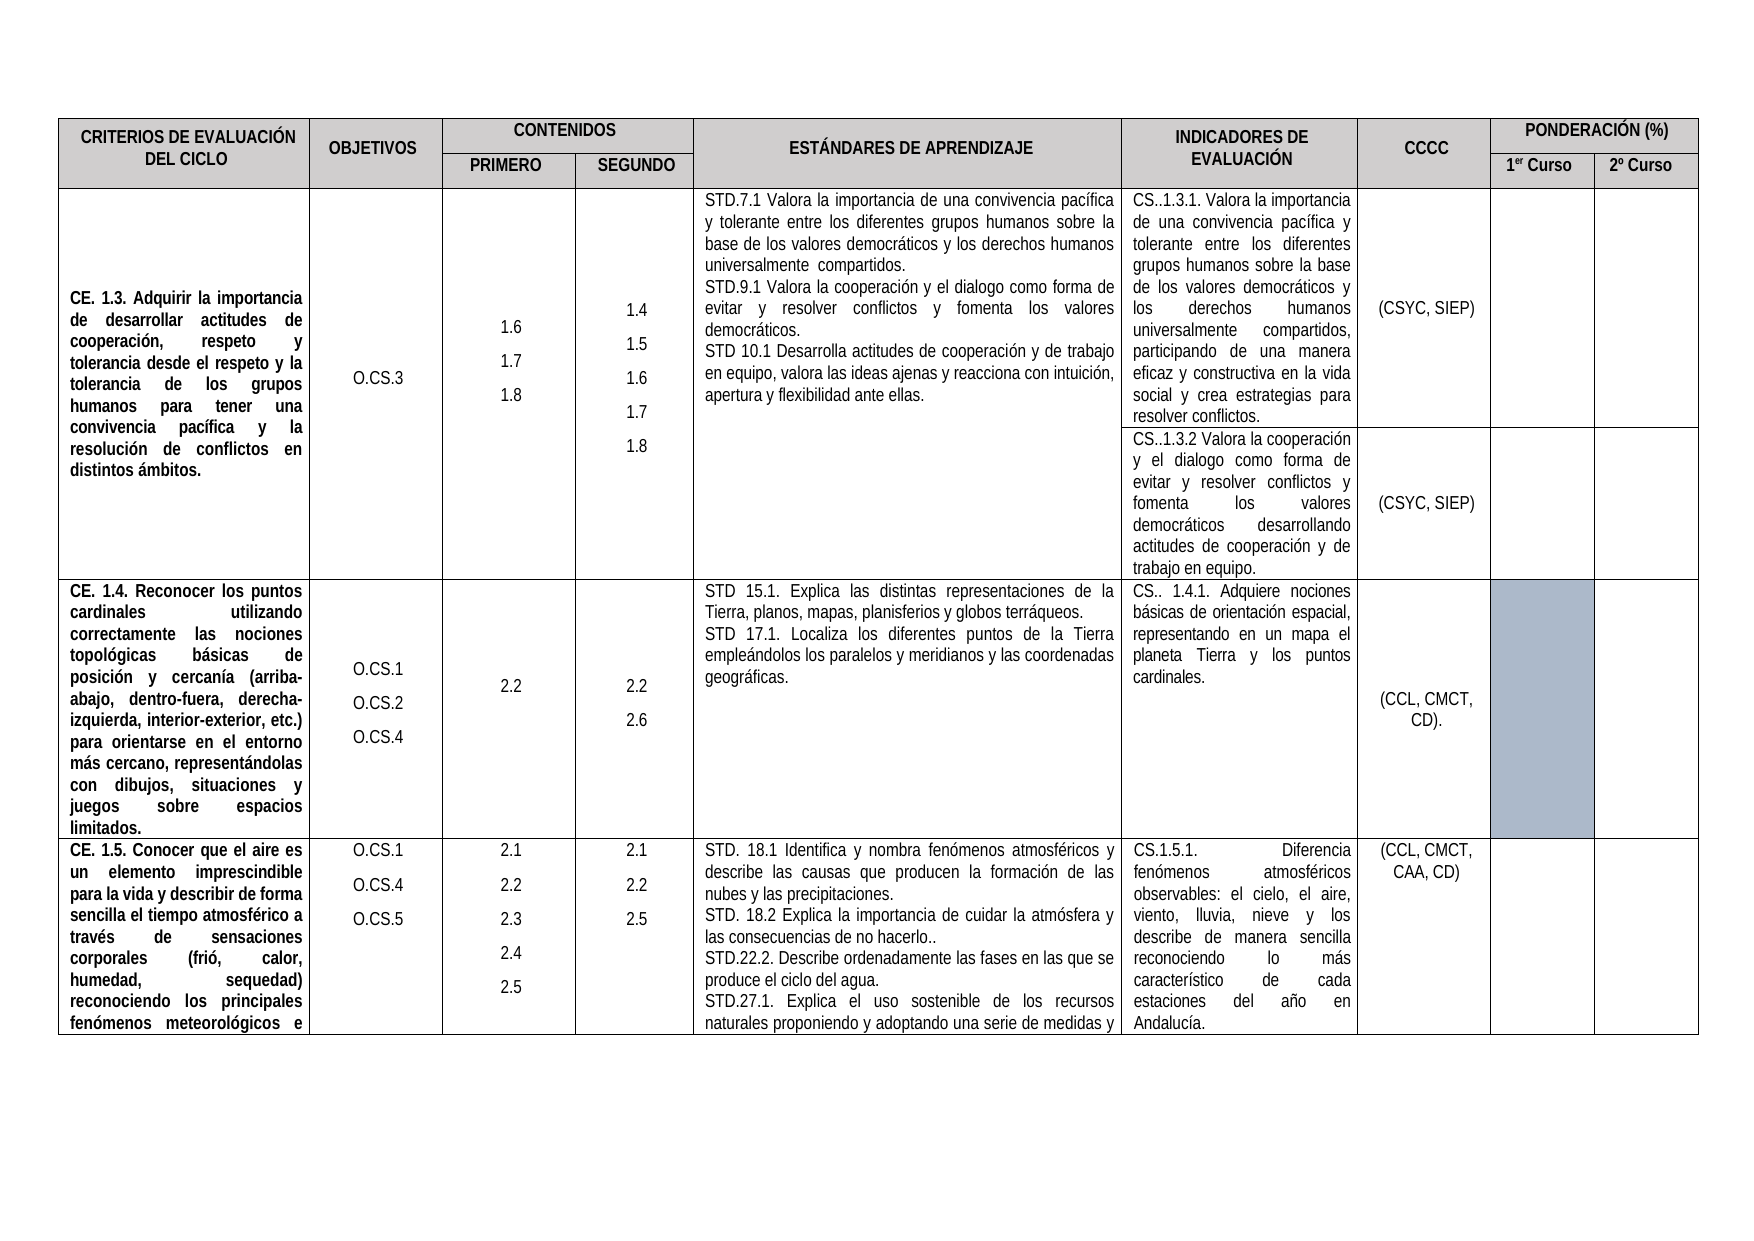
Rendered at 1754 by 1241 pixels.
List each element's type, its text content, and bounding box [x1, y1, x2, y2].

table_cell (CCL, CMCT, CAA, CD) [1358, 839, 1490, 1033]
table_cell [1595, 839, 1698, 1033]
table_cell [1491, 189, 1594, 427]
table_cell O.CS.1 O.CS.4 O.CS.5 [310, 839, 442, 1033]
table_cell PRIMERO [443, 154, 575, 188]
table_header CONTENIDOS [443, 119, 693, 153]
table_cell STD.7.1 Valora la importancia de una convivencia pacífica y tolerante entre los diferentes grupos humanos sobre la base de los valores democráticos y los derechos humanos universalmente compartidos. STD.9.1 Valora la cooperación y el dialogo como forma de evitar y resolver conflictos y fomenta los valores democráticos. STD 10.1 Desarrolla actitudes de cooperación y de trabajo en equipo, valora las ideas ajenas y reacciona con intuición, apertura y flexibilidad ante ellas. [694, 189, 1121, 578]
table_cell CE. 1.5. Conocer que el aire es un elemento imprescindible para la vida y describir de forma sencilla el tiempo atmosférico a través de sensaciones corporales (frió, calor, humedad, sequedad) reconociendo los principales fenómenos meteorológicos e [59, 839, 309, 1033]
table_cell (CSYC, SIEP) [1358, 189, 1490, 427]
table_cell SEGUNDO [576, 154, 693, 188]
table_header INDICADORES DE EVALUACIÓN [1122, 119, 1357, 188]
table_cell [1595, 428, 1698, 578]
table_cell STD 15.1. Explica las distintas representaciones de la Tierra, planos, mapas, planisferios y globos terráqueos. STD 17.1. Localiza los diferentes puntos de la Tierra empleándolos los paralelos y meridianos y las coordenadas geográficas. [694, 580, 1121, 838]
table_cell [1491, 428, 1594, 578]
table_cell CE. 1.4. Reconocer los puntos cardinales utilizando correctamente las nociones topológicas básicas de posición y cercanía (arriba-abajo, dentro-fuera, derecha-izquierda, interior-exterior, etc.) para orientarse en el entorno más cercano, representándolas con dibujos, situaciones y juegos sobre espacios limitados. [59, 580, 309, 838]
table_cell [1491, 839, 1594, 1033]
table_header OBJETIVOS [310, 119, 442, 188]
table_cell (CCL, CMCT, CD). [1358, 580, 1490, 838]
table_cell 2.2 [443, 580, 575, 838]
table_cell 1.6 1.7 1.8 [443, 189, 575, 578]
table_cell [1595, 580, 1698, 838]
table_cell STD. 18.1 Identifica y nombra fenómenos atmosféricos y describe las causas que producen la formación de las nubes y las precipitaciones. STD. 18.2 Explica la importancia de cuidar la atmósfera y las consecuencias de no hacerlo.. STD.22.2. Describe ordenadamente las fases en las que se produce el ciclo del agua. STD.27.1. Explica el uso sostenible de los recursos naturales proponiendo y adoptando una serie de medidas y [694, 839, 1121, 1033]
table_cell CS..1.3.2 Valora la cooperación y el dialogo como forma de evitar y resolver conflictos y fomenta los valores democráticos desarrollando actitudes de cooperación y de trabajo en equipo. [1122, 428, 1357, 578]
table_cell 1er Curso [1491, 154, 1594, 188]
table_cell O.CS.1 O.CS.2 O.CS.4 [310, 580, 442, 838]
table_cell O.CS.3 [310, 189, 442, 578]
table_cell 2.2 2.6 [576, 580, 693, 838]
table_header CCCC [1358, 119, 1490, 188]
table_cell CS.. 1.4.1. Adquiere nociones básicas de orientación espacial, representando en un mapa el planeta Tierra y los puntos cardinales. [1122, 580, 1357, 838]
table_cell [1595, 189, 1698, 427]
table_cell 2º Curso [1595, 154, 1698, 188]
table_cell 1.4 1.5 1.6 1.7 1.8 [576, 189, 693, 578]
table_header CRITERIOS DE EVALUACIÓN DEL CICLO [59, 119, 309, 188]
table_header ESTÁNDARES DE APRENDIZAJE [694, 119, 1121, 188]
table_header PONDERACIÓN (%) [1491, 119, 1698, 153]
table_cell 2.1 2.2 2.5 [576, 839, 693, 1033]
table_cell 2.1 2.2 2.3 2.4 2.5 [443, 839, 575, 1033]
table_cell [1491, 580, 1594, 838]
table_cell (CSYC, SIEP) [1358, 428, 1490, 578]
table_cell CE. 1.3. Adquirir la importancia de desarrollar actitudes de cooperación, respeto y tolerancia desde el respeto y la tolerancia de los grupos humanos para tener una convivencia pacífica y la resolución de conflictos en distintos ámbitos. [59, 189, 309, 578]
